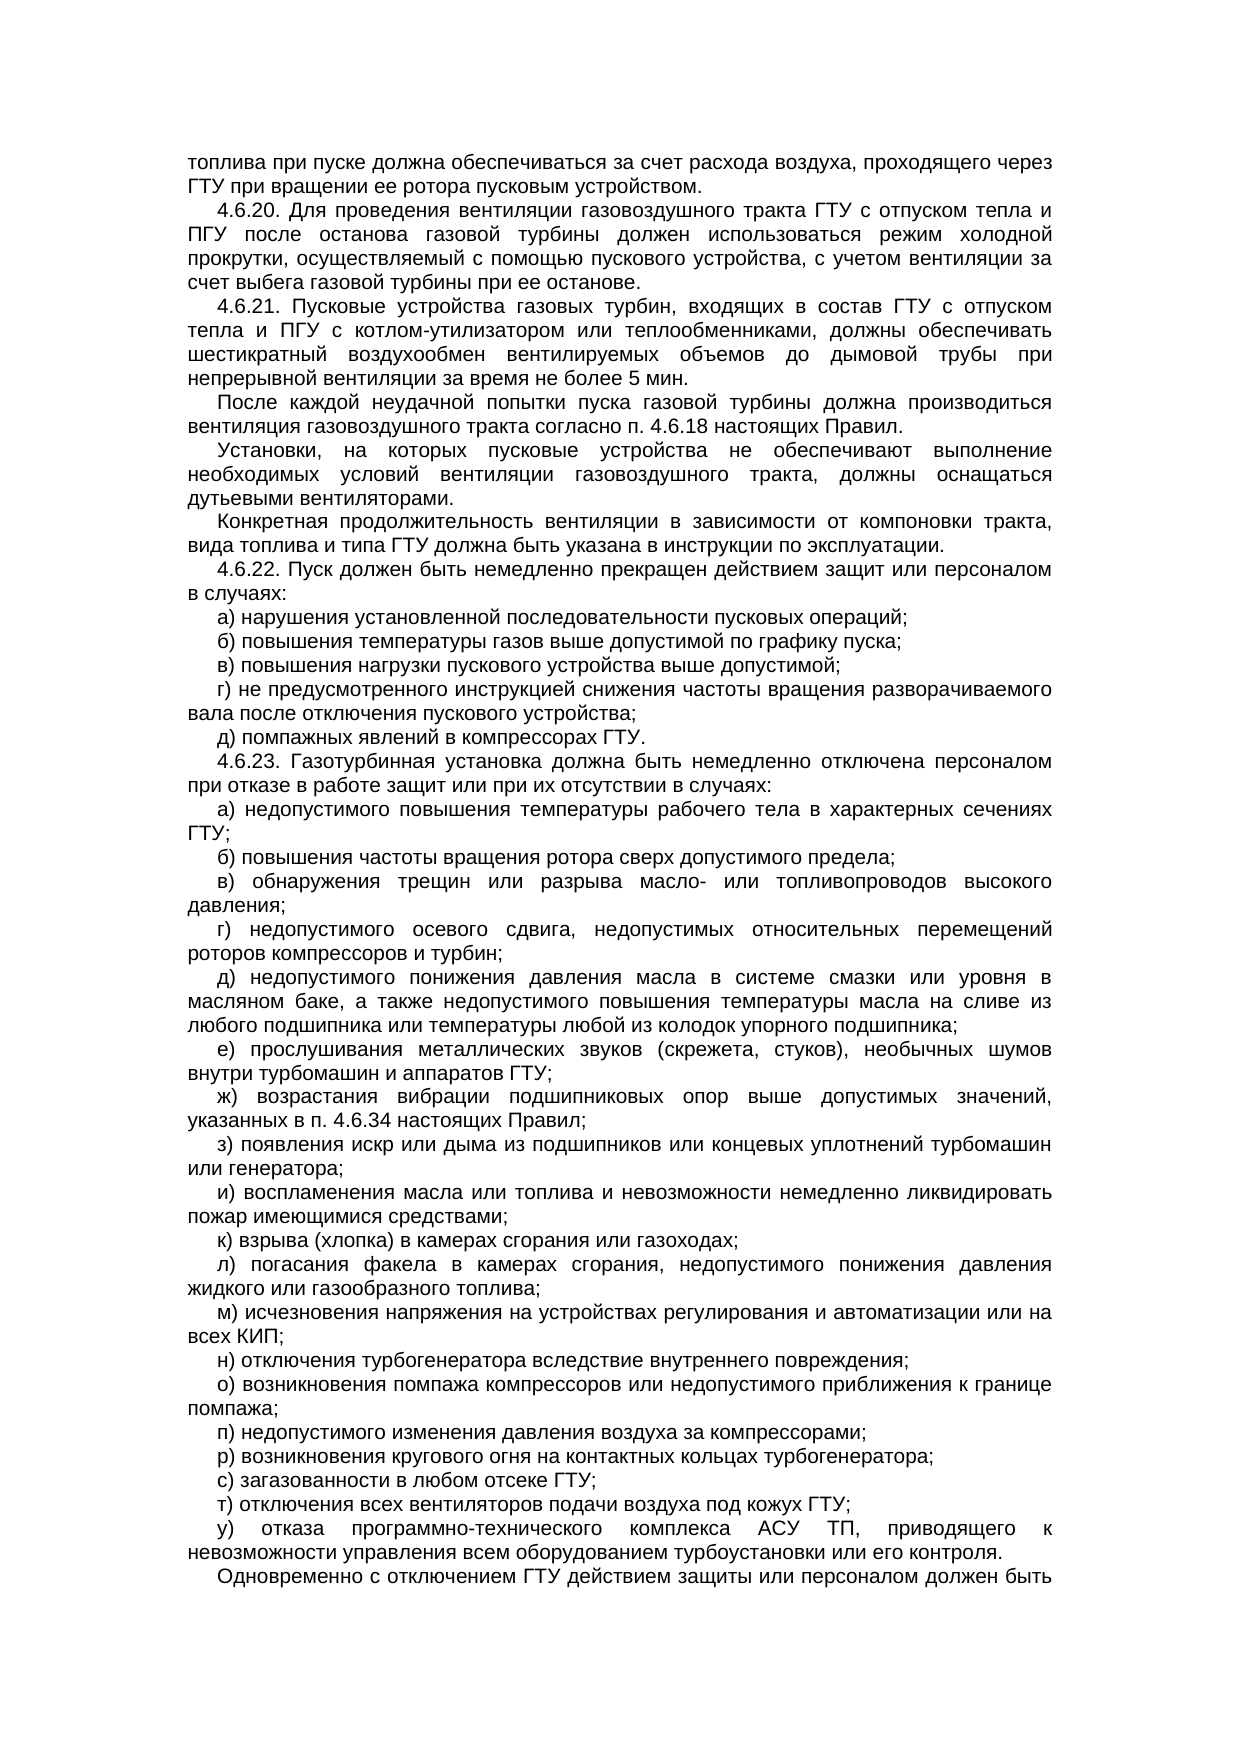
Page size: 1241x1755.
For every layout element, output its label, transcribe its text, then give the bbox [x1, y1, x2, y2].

text топлива при пуске должна обеспечиваться за счет расхода воздуха, проходящего через ГТУ при вращении ее ротора пусковым устройством. [187, 150, 1053, 198]
text Установки, на которых пусковые устройства не обеспечивают выполнение необходимых условий вентиляции газовоздушного тракта, должны оснащаться дутьевыми вентиляторами. [187, 437, 1053, 509]
text 4.6.22. Пуск должен быть немедленно прекращен действием защит или персоналом в случаях: [187, 557, 1053, 605]
text а) недопустимого повышения температуры рабочего тела в характерных сечениях ГТУ; [187, 797, 1053, 845]
text з) появления искр или дыма из подшипников или концевых уплотнений турбомашин или генератора; [187, 1132, 1053, 1180]
text Конкретная продолжительность вентиляции в зависимости от компоновки тракта, вида топлива и типа ГТУ должна быть указана в инструкции по эксплуатации. [187, 509, 1053, 557]
text д) недопустимого понижения давления масла в системе смазки или уровня в масляном баке, а также недопустимого повышения температуры масла на сливе из любого подшипника или температуры любой из колодок упорного подшипника; [187, 964, 1053, 1036]
text б) повышения температуры газов выше допустимой по графику пуска; [187, 629, 1053, 653]
text г) не предусмотренного инструкцией снижения частоты вращения разворачиваемого вала после отключения пускового устройства; [187, 677, 1053, 725]
text о) возникновения помпажа компрессоров или недопустимого приближения к границе помпажа; [187, 1372, 1053, 1420]
text б) повышения частоты вращения ротора сверх допустимого предела; [187, 845, 1053, 869]
text т) отключения всех вентиляторов подачи воздуха под кожух ГТУ; [187, 1492, 1053, 1516]
text в) повышения нагрузки пускового устройства выше допустимой; [187, 653, 1053, 677]
text и) воспламенения масла или топлива и невозможности немедленно ликвидировать пожар имеющимися средствами; [187, 1180, 1053, 1228]
text р) возникновения кругового огня на контактных кольцах турбогенератора; [187, 1444, 1053, 1468]
text 4.6.21. Пусковые устройства газовых турбин, входящих в состав ГТУ с отпуском тепла и ПГУ с котлом-утилизатором или теплообменниками, должны обеспечивать шестикратный воздухообмен вентилируемых объемов до дымовой трубы при непрерывной вентиляции за время не более 5 мин. [187, 294, 1053, 389]
text м) исчезновения напряжения на устройствах регулирования и автоматизации или на всех КИП; [187, 1300, 1053, 1348]
text у) отказа программно-технического комплекса АСУ ТП, приводящего к невозможности управления всем оборудованием турбоустановки или его контроля. [187, 1516, 1053, 1563]
text н) отключения турбогенератора вследствие внутреннего повреждения; [187, 1348, 1053, 1372]
text ж) возрастания вибрации подшипниковых опор выше допустимых значений, указанных в п. 4.6.34 настоящих Правил; [187, 1084, 1053, 1132]
text 4.6.23. Газотурбинная установка должна быть немедленно отключена персоналом при отказе в работе защит или при их отсутствии в случаях: [187, 749, 1053, 797]
text д) помпажных явлений в компрессорах ГТУ. [187, 725, 1053, 749]
text п) недопустимого изменения давления воздуха за компрессорами; [187, 1420, 1053, 1444]
text 4.6.20. Для проведения вентиляции газовоздушного тракта ГТУ с отпуском тепла и ПГУ после останова газовой турбины должен использоваться режим холодной прокрутки, осуществляемый с помощью пускового устройства, с учетом вентиляции за счет выбега газовой турбины при ее останове. [187, 198, 1053, 294]
text к) взрыва (хлопка) в камерах сгорания или газоходах; [187, 1228, 1053, 1252]
text е) прослушивания металлических звуков (скрежета, стуков), необычных шумов внутри турбомашин и аппаратов ГТУ; [187, 1036, 1053, 1084]
text Одновременно с отключением ГТУ действием защиты или персоналом должен быть [187, 1563, 1053, 1587]
text а) нарушения установленной последовательности пусковых операций; [187, 605, 1053, 629]
text г) недопустимого осевого сдвига, недопустимых относительных перемещений роторов компрессоров и турбин; [187, 917, 1053, 964]
text л) погасания факела в камерах сгорания, недопустимого понижения давления жидкого или газообразного топлива; [187, 1252, 1053, 1300]
text После каждой неудачной попытки пуска газовой турбины должна производиться вентиляция газовоздушного тракта согласно п. 4.6.18 настоящих Правил. [187, 389, 1053, 437]
text с) загазованности в любом отсеке ГТУ; [187, 1468, 1053, 1492]
text в) обнаружения трещин или разрыва масло- или топливопроводов высокого давления; [187, 869, 1053, 917]
